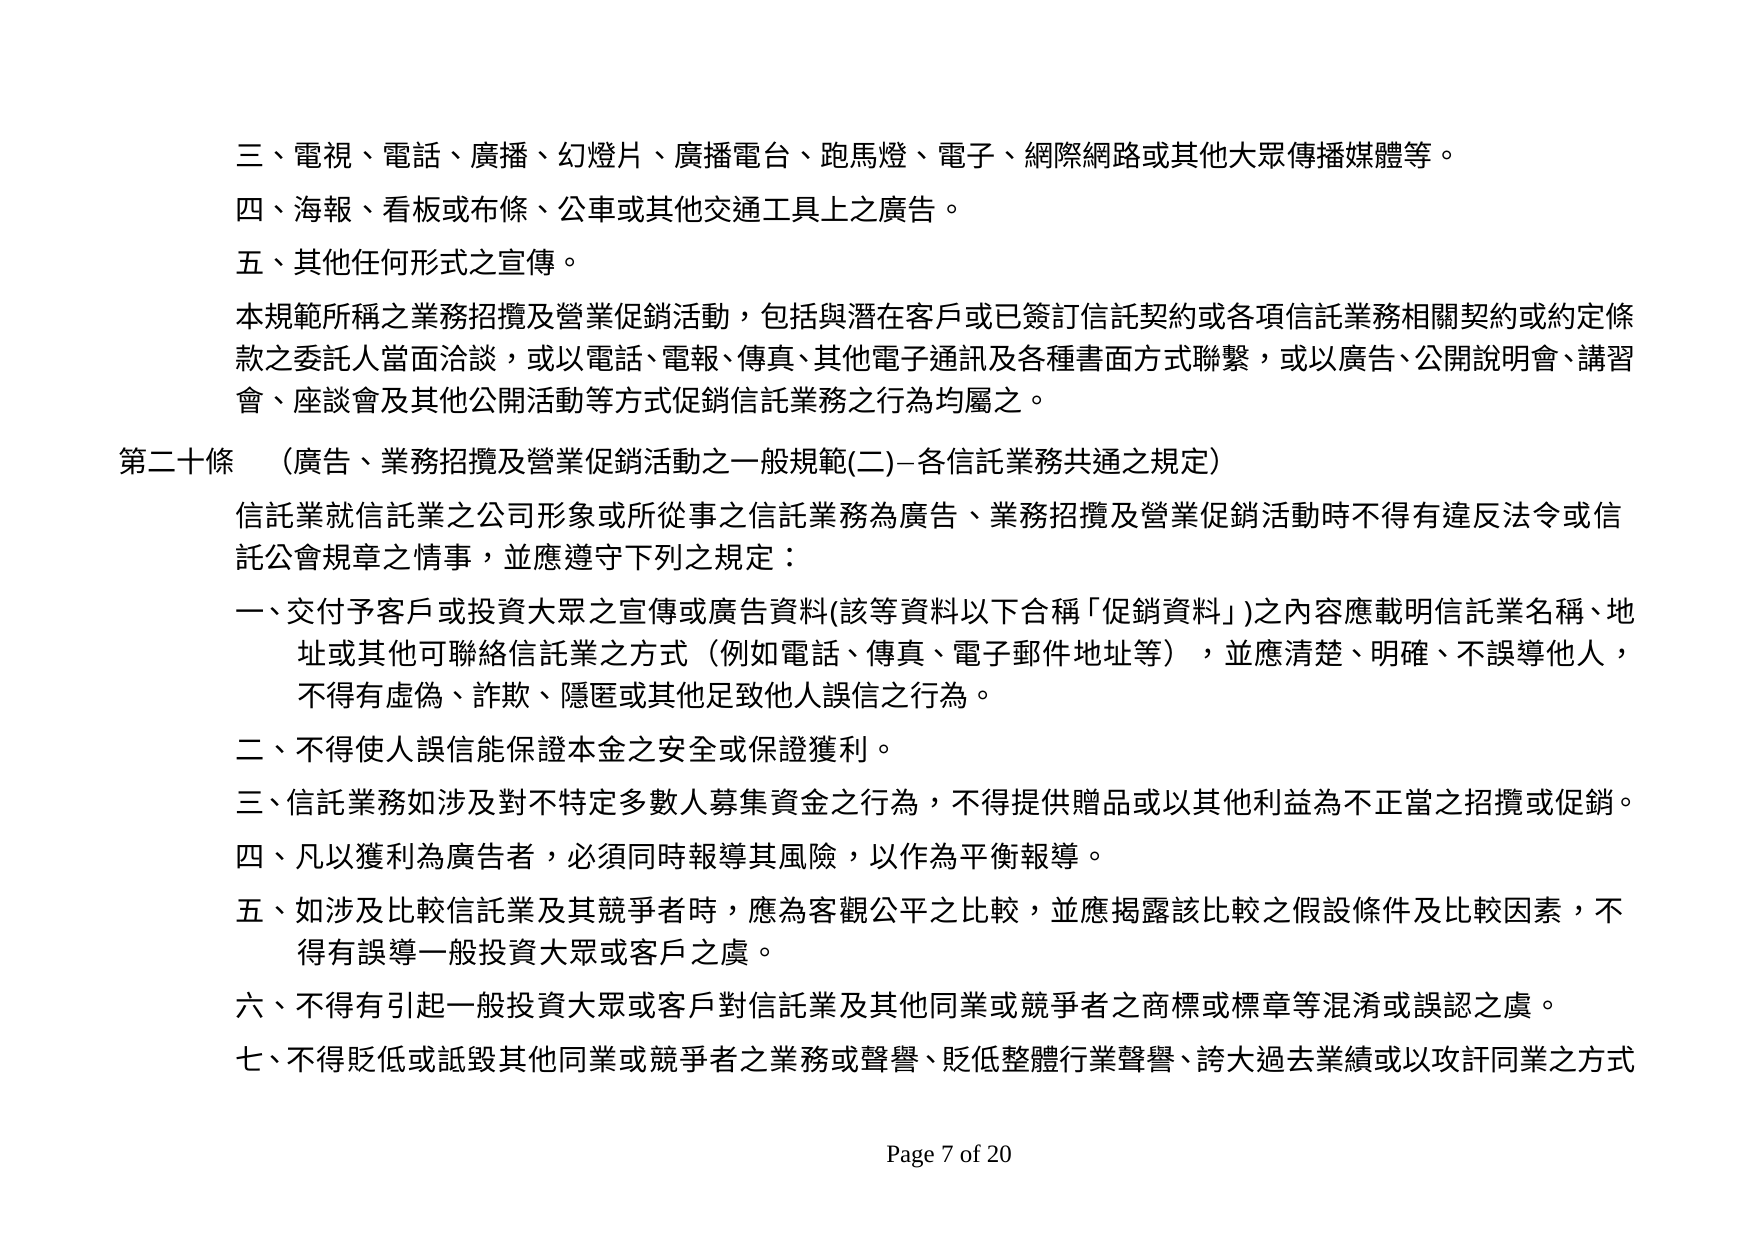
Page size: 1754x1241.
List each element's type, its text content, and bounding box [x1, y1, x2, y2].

text 二、不得使人誤信能保證本金之安全或保證獲利。 [235, 727, 1636, 769]
text 七、不得貶低或詆毀其他同業或競爭者之業務或聲譽、貶低整體行業聲譽、誇大過去業績或以攻訐同業之方式 [235, 1037, 1636, 1079]
text 一、交付予客戶或投資大眾之宣傳或廣告資料(該等資料以下合稱「促銷資料」)之內容應載明信託業名稱、地址或其他可聯絡信託業之方式（例如電話、傳真、電子郵件地址等），並應清楚、明確、不誤導他人，不得有虛偽、詐欺、隱匿或其他足致他人誤信之行為。 [235, 588, 1636, 715]
text 四、海報、看板或布條、公車或其他交通工具上之廣告。 [235, 186, 1636, 228]
text 第二十條 （廣告、業務招攬及營業促銷活動之一般規範(二)各信託業務共通之規定） [118, 439, 1636, 481]
text 四、凡以獲利為廣告者，必須同時報導其風險，以作為平衡報導。 [235, 834, 1636, 876]
text 信託業就信託業之公司形象或所從事之信託業務為廣告、業務招攬及營業促銷活動時不得有違反法令或信託公會規章之情事，並應遵守下列之規定： [235, 492, 1636, 577]
text 五、其他任何形式之宣傳。 [235, 240, 1636, 282]
text 六、不得有引起一般投資大眾或客戶對信託業及其他同業或競爭者之商標或標章等混淆或誤認之虞。 [235, 983, 1636, 1025]
text 本規範所稱之業務招攬及營業促銷活動，包括與潛在客戶或已簽訂信託契約或各項信託業務相關契約或約定條款之委託人當面洽談，或以電話、電報、傳真、其他電子通訊及各種書面方式聯繫，或以廣告、公開說明會、講習會、座談會及其他公開活動等方式促銷信託業務之行為均屬之。 [235, 293, 1636, 420]
text 三、信託業務如涉及對不特定多數人募集資金之行為，不得提供贈品或以其他利益為不正當之招攬或促銷。 [235, 780, 1636, 822]
text 三、電視、電話、廣播、幻燈片、廣播電台、跑馬燈、電子、網際網路或其他大眾傳播媒體等。 [235, 133, 1636, 175]
text 五、如涉及比較信託業及其競爭者時，應為客觀公平之比較，並應揭露該比較之假設條件及比較因素，不得有誤導一般投資大眾或客戶之虞。 [235, 887, 1636, 972]
